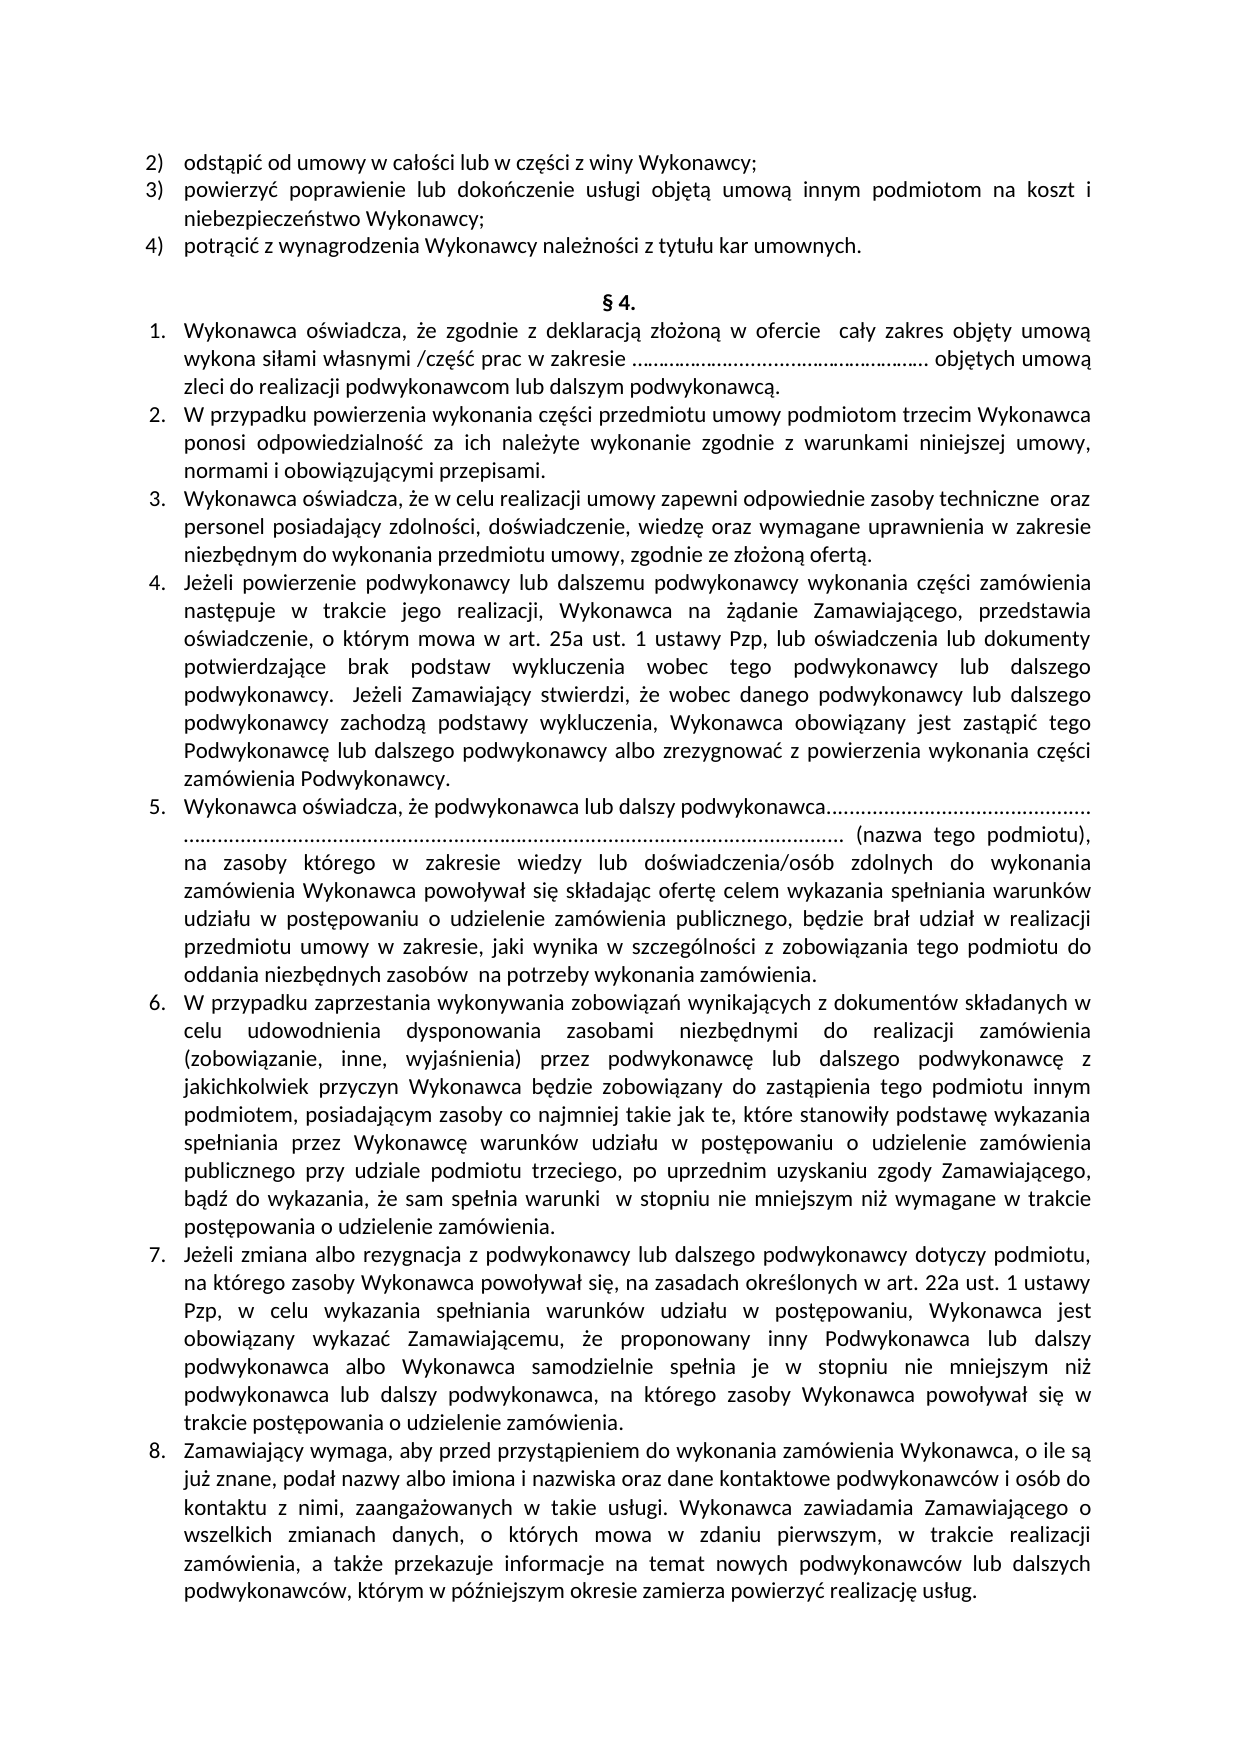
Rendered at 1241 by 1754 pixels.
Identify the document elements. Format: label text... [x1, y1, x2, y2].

list W przypadku powierzenia wykonania części przedmiotu umowy podmiotom trzecim Wykonawca ponosi odpowiedzialność za ich należyte wykonanie zgodnie z warunkami niniejszej umowy, normami i obowiązującymi przepisami. [149, 400, 1093, 484]
list W przypadku zaprzestania wykonywania zobowiązań wynikających z dokumentów składanych w celu udowodnienia dysponowania zasobami niezbędnymi do realizacji zamówienia (zobowiązanie, inne, wyjaśnienia) przez podwykonawcę lub dalszego podwykonawcę z jakichkolwiek przyczyn Wykonawca będzie zobowiązany do zastąpienia tego podmiotu innym podmiotem, posiadającym zasoby co najmniej takie jak te, które stanowiły podstawę wykazania spełniania przez Wykonawcę warunków udziału w postępowaniu o udzielenie zamówienia publicznego przy udziale podmiotu trzeciego, po uprzednim uzyskaniu zgody Zamawiającego, bądź do wykazania, że sam spełnia warunki w stopniu nie mniejszym niż wymagane w trakcie postępowania o udzielenie zamówienia. [149, 988, 1093, 1240]
list powierzyć poprawienie lub dokończenie usługi objętą umową innym podmiotom na koszt i niebezpieczeństwo Wykonawcy; [145, 176, 1093, 232]
list Wykonawca oświadcza, że podwykonawca lub dalszy podwykonawca.............................................. ….....................................................…........................................................ (nazwa tego podmiotu), na zasoby którego w zakresie wiedzy lub doświadczenia/osób zdolnych do wykonania zamówienia Wykonawca powoływał się składając ofertę celem wykazania spełniania warunków udziału w postępowaniu o udzielenie zamówienia publicznego, będzie brał udział w realizacji przedmiotu umowy w zakresie, jaki wynika w szczególności z zobowiązania tego podmiotu do oddania niezbędnych zasobów na potrzeby wykonania zamówienia. [149, 792, 1093, 988]
list potrącić z wynagrodzenia Wykonawcy należności z tytułu kar umownych. [145, 232, 1093, 260]
list Jeżeli powierzenie podwykonawcy lub dalszemu podwykonawcy wykonania części zamówienia następuje w trakcie jego realizacji, Wykonawca na żądanie Zamawiającego, przedstawia oświadczenie, o którym mowa w art. 25a ust. 1 ustawy Pzp, lub oświadczenia lub dokumenty potwierdzające brak podstaw wykluczenia wobec tego podwykonawcy lub dalszego podwykonawcy. Jeżeli Zamawiający stwierdzi, że wobec danego podwykonawcy lub dalszego podwykonawcy zachodzą podstawy wykluczenia, Wykonawca obowiązany jest zastąpić tego Podwykonawcę lub dalszego podwykonawcy albo zrezygnować z powierzenia wykonania części zamówienia Podwykonawcy. [149, 568, 1093, 792]
list Wykonawca oświadcza, że zgodnie z deklaracją złożoną w ofercie cały zakres objęty umową wykona siłami własnymi /część prac w zakresie ……………….............…………………… objętych umową zleci do realizacji podwykonawcom lub dalszym podwykonawcą. [149, 316, 1093, 400]
text § 4. [145, 288, 1093, 316]
list Wykonawca oświadcza, że w celu realizacji umowy zapewni odpowiednie zasoby techniczne oraz personel posiadający zdolności, doświadczenie, wiedzę oraz wymagane uprawnienia w zakresie niezbędnym do wykonania przedmiotu umowy, zgodnie ze złożoną ofertą. [149, 484, 1093, 568]
list odstąpić od umowy w całości lub w części z winy Wykonawcy; [145, 148, 1093, 176]
list Zamawiający wymaga, aby przed przystąpieniem do wykonania zamówienia Wykonawca, o ile są już znane, podał nazwy albo imiona i nazwiska oraz dane kontaktowe podwykonawców i osób do kontaktu z nimi, zaangażowanych w takie usługi. Wykonawca zawiadamia Zamawiającego o wszelkich zmianach danych, o których mowa w zdaniu pierwszym, w trakcie realizacji zamówienia, a także przekazuje informacje na temat nowych podwykonawców lub dalszych podwykonawców, którym w późniejszym okresie zamierza powierzyć realizację usług. [149, 1437, 1093, 1605]
list Jeżeli zmiana albo rezygnacja z podwykonawcy lub dalszego podwykonawcy dotyczy podmiotu, na którego zasoby Wykonawca powoływał się, na zasadach określonych w art. 22a ust. 1 ustawy Pzp, w celu wykazania spełniania warunków udziału w postępowaniu, Wykonawca jest obowiązany wykazać Zamawiającemu, że proponowany inny Podwykonawca lub dalszy podwykonawca albo Wykonawca samodzielnie spełnia je w stopniu nie mniejszym niż podwykonawca lub dalszy podwykonawca, na którego zasoby Wykonawca powoływał się w trakcie postępowania o udzielenie zamówienia. [149, 1240, 1093, 1437]
